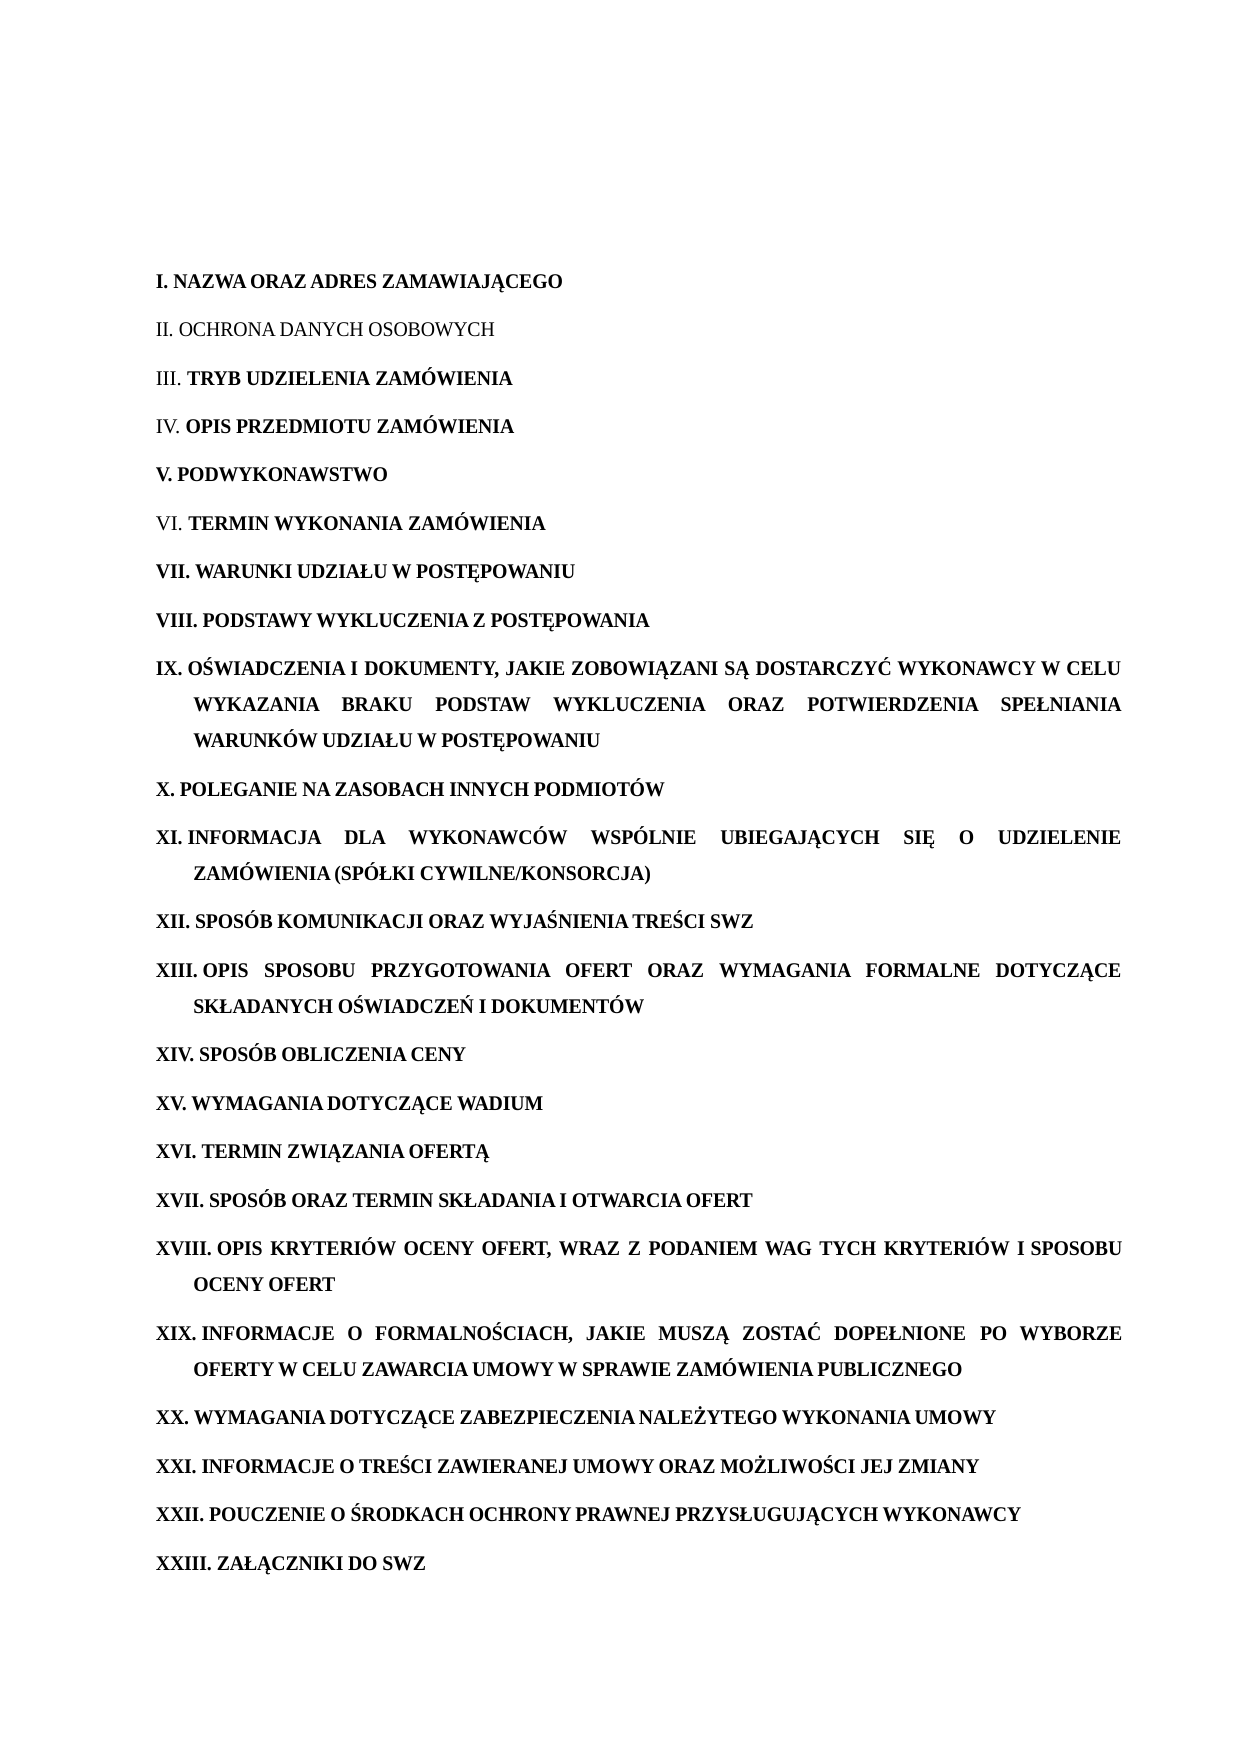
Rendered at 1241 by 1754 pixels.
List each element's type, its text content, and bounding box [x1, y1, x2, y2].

list TERMIN WYKONANIA ZAMÓWIENIA [156, 511, 1122, 535]
list WYMAGANIA DOTYCZĄCE WADIUM [156, 1091, 1122, 1115]
list WYMAGANIA DOTYCZĄCE ZABEZPIECZENIA NALEŻYTEGO WYKONANIA UMOWY [156, 1405, 1122, 1429]
list ZAŁĄCZNIKI DO SWZ [156, 1550, 1122, 1574]
list TERMIN ZWIĄZANIA OFERTĄ [156, 1139, 1122, 1163]
list SPOSÓB KOMUNIKACJI ORAZ WYJAŚNIENIA TREŚCI SWZ [156, 909, 1122, 933]
list TRYB UDZIELENIA ZAMÓWIENIA [156, 365, 1122, 389]
list NAZWA ORAZ ADRES ZAMAWIAJĄCEGO [156, 268, 1122, 293]
list POLEGANIE NA ZASOBACH INNYCH PODMIOTÓW [156, 777, 1122, 801]
list SPOSÓB ORAZ TERMIN SKŁADANIA I OTWARCIA OFERT [156, 1188, 1122, 1212]
list INFORMACJE O TREŚCI ZAWIERANEJ UMOWY ORAZ MOŻLIWOŚCI JEJ ZMIANY [156, 1453, 1122, 1478]
list INFORMACJA DLA WYKONAWCÓW WSPÓLNIE UBIEGAJĄCYCH SIĘ O UDZIELENIE ZAMÓWIENIA (SPÓŁKI CYWILNE/KONSORCJA) [156, 825, 1122, 885]
list WARUNKI UDZIAŁU W POSTĘPOWANIU [156, 559, 1122, 583]
list SPOSÓB OBLICZENIA CENY [156, 1042, 1122, 1066]
list OPIS SPOSOBU PRZYGOTOWANIA OFERT ORAZ WYMAGANIA FORMALNE DOTYCZĄCE SKŁADANYCH OŚWIADCZEŃ I DOKUMENTÓW [156, 958, 1122, 1018]
list INFORMACJE O FORMALNOŚCIACH, JAKIE MUSZĄ ZOSTAĆ DOPEŁNIONE PO WYBORZE OFERTY W CELU ZAWARCIA UMOWY W SPRAWIE ZAMÓWIENIA PUBLICZNEGO [156, 1321, 1122, 1381]
list OPIS KRYTERIÓW OCENY OFERT, WRAZ Z PODANIEM WAG TYCH KRYTERIÓW I SPOSOBU OCENY OFERT [156, 1236, 1122, 1296]
list POUCZENIE O ŚRODKACH OCHRONY PRAWNEJ PRZYSŁUGUJĄCYCH WYKONAWCY [156, 1502, 1122, 1526]
list PODSTAWY WYKLUCZENIA Z POSTĘPOWANIA [156, 608, 1122, 632]
list OŚWIADCZENIA I DOKUMENTY, JAKIE ZOBOWIĄZANI SĄ DOSTARCZYĆ WYKONAWCY W CELU WYKAZANIA BRAKU PODSTAW WYKLUCZENIA ORAZ POTWIERDZENIA SPEŁNIANIA WARUNKÓW UDZIAŁU W POSTĘPOWANIU [156, 656, 1122, 752]
list PODWYKONAWSTWO [156, 462, 1122, 486]
list OCHRONA DANYCH OSOBOWYCH [156, 317, 1122, 341]
list OPIS PRZEDMIOTU ZAMÓWIENIA [156, 414, 1122, 438]
